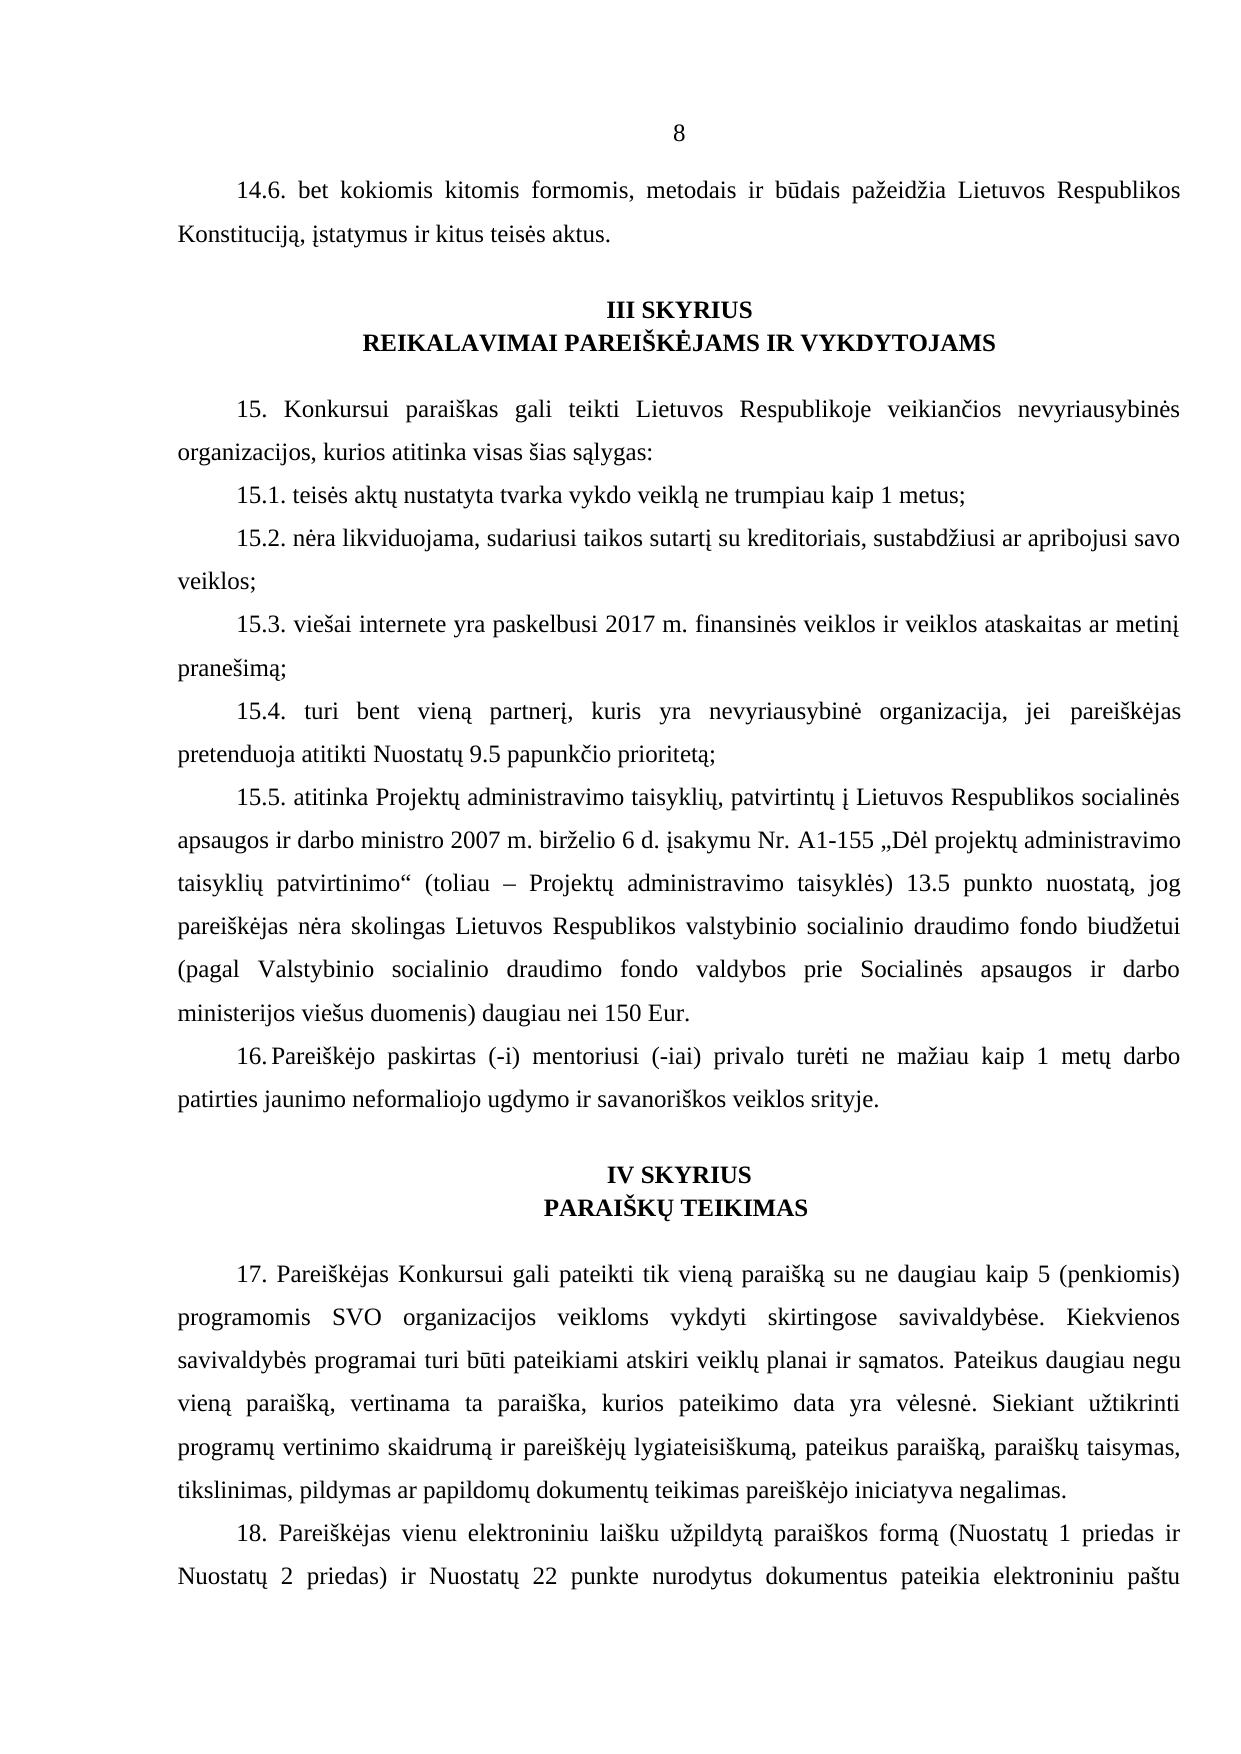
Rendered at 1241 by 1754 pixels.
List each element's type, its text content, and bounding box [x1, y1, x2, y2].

text PARAIŠKŲ TEIKIMAS [177, 1193, 1181, 1222]
text 14.6. bet kokiomis kitomis formomis, metodais ir būdais pažeidžia Lietuvos Respublikos Konstituciją, įstatymus ir kitus teisės aktus. [177, 176, 1181, 247]
text 15. Konkursui paraiškas gali teikti Lietuvos Respublikoje veikiančios nevyriausybinės organizacijos, kurios atitinka visas šias sąlygas: [177, 394, 1181, 466]
text REIKALAVIMAI PAREIŠKĖJAMS IR VYKDYTOJAMS [177, 328, 1181, 357]
text 15.3. viešai internete yra paskelbusi 2017 m. finansinės veiklos ir veiklos ataskaitas ar metinį pranešimą; [177, 609, 1181, 681]
text 15.2. nėra likviduojama, sudariusi taikos sutartį su kreditoriais, sustabdžiusi ar apribojusi savo veiklos; [177, 523, 1181, 595]
text 15.5. atitinka Projektų administravimo taisyklių, patvirtintų į Lietuvos Respublikos socialinės apsaugos ir darbo ministro 2007 m. birželio 6 d. įsakymu Nr. A1-155 „Dėl projektų administravimo taisyklių patvirtinimo“ (toliau – Projektų administravimo taisyklės) 13.5 punkto nuostatą, jog pareiškėjas nėra skolingas Lietuvos Respublikos valstybinio socialinio draudimo fondo biudžetui (pagal Valstybinio socialinio draudimo fondo valdybos prie Socialinės apsaugos ir darbo ministerijos viešus duomenis) daugiau nei 150 Eur. [177, 782, 1181, 1026]
text 15.4. turi bent vieną partnerį, kuris yra nevyriausybinė organizacija, jei pareiškėjas pretenduoja atitikti Nuostatų 9.5 papunkčio prioritetą; [177, 696, 1181, 768]
text 16. Pareiškėjo paskirtas (-i) mentoriusi (-iai) privalo turėti ne mažiau kaip 1 metų darbo patirties jaunimo neformaliojo ugdymo ir savanoriškos veiklos srityje. [177, 1041, 1181, 1113]
text 15.1. teisės aktų nustatyta tvarka vykdo veiklą ne trumpiau kaip 1 metus; [177, 480, 1181, 509]
text IV SKYRIUS [177, 1160, 1181, 1189]
text 18. Pareiškėjas vienu elektroniniu laišku užpildytą paraiškos formą (Nuostatų 1 priedas ir Nuostatų 2 priedas) ir Nuostatų 22 punkte nurodytus dokumentus pateikia elektroniniu paštu [177, 1518, 1181, 1590]
text 17. Pareiškėjas Konkursui gali pateikti tik vieną paraišką su ne daugiau kaip 5 (penkiomis) programomis SVO organizacijos veikloms vykdyti skirtingose savivaldybėse. Kiekvienos savivaldybės programai turi būti pateikiami atskiri veiklų planai ir sąmatos. Pateikus daugiau negu vieną paraišką, vertinama ta paraiška, kurios pateikimo data yra vėlesnė. Siekiant užtikrinti programų vertinimo skaidrumą ir pareiškėjų lygiateisiškumą, pateikus paraišką, paraiškų taisymas, tikslinimas, pildymas ar papildomų dokumentų teikimas pareiškėjo iniciatyva negalimas. [177, 1259, 1181, 1503]
text III SKYRIUS [177, 295, 1181, 324]
